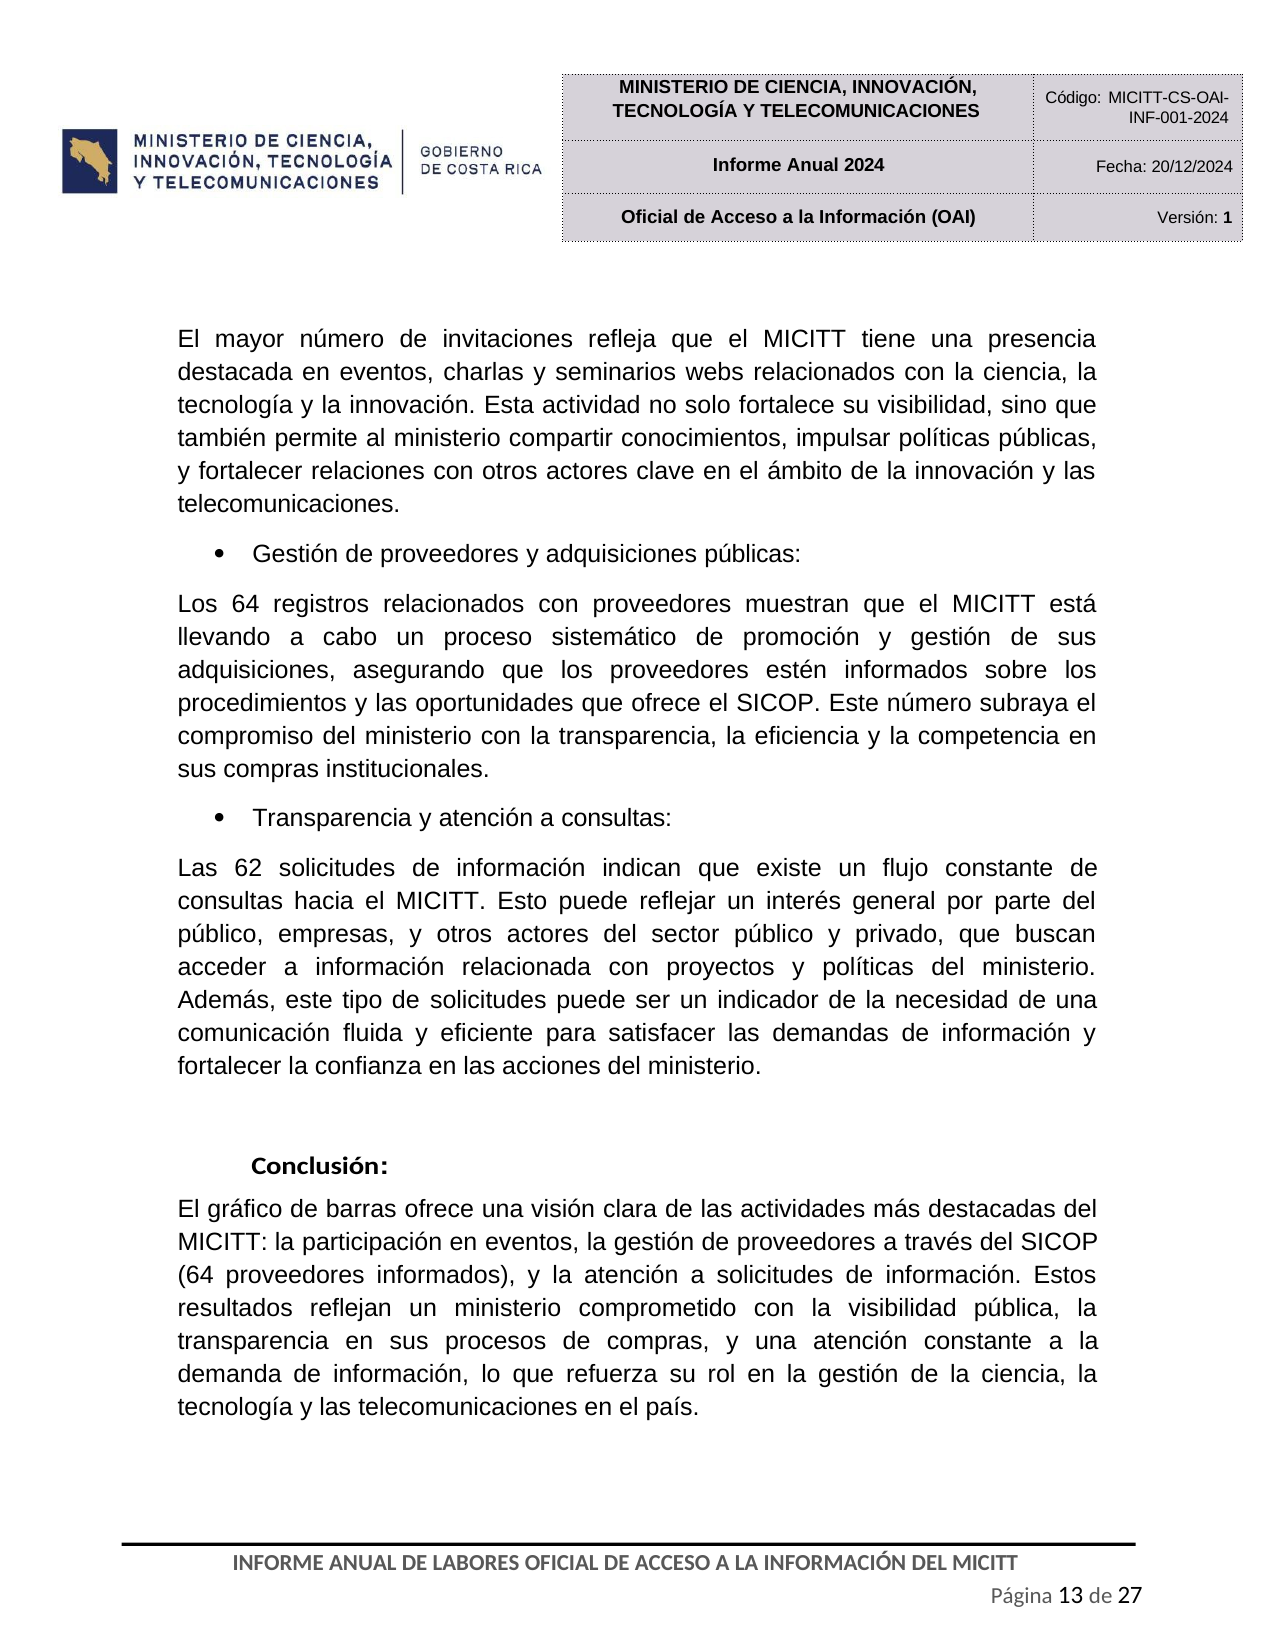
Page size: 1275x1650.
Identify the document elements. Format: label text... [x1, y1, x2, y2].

text El mayor número de invitaciones refleja que el MICITT tiene una presencia destacada en eventos, charlas y seminarios webs relacionados con la ciencia, la tecnología y la innovación. Esta actividad no solo fortalece su visibilidad, sino que también permite al ministerio compartir conocimientos, impulsar políticas públicas, y fortalecer relaciones con otros actores clave en el ámbito de la innovación y las telecomunicaciones. [177, 324, 1098, 518]
subtitle Conclusión: [251, 1150, 1275, 1181]
list Gestión de proveedores y adquisiciones públicas: [215, 539, 1275, 568]
text Las 62 solicitudes de información indican que existe un flujo constante de consultas hacia el MICITT. Esto puede reflejar un interés general por parte del público, empresas, y otros actores del sector público y privado, que buscan acceder a información relacionada con proyectos y políticas del ministerio. Además, este tipo de solicitudes puede ser un indicador de la necesidad de una comunicación fluida y eficiente para satisfacer las demandas de información y fortalecer la confianza en las acciones del ministerio. [177, 853, 1098, 1080]
text Los 64 registros relacionados con proveedores muestran que el MICITT está llevando a cabo un proceso sistemático de promoción y gestión de sus adquisiciones, asegurando que los proveedores estén informados sobre los procedimientos y las oportunidades que ofrece el SICOP. Este número subraya el compromiso del ministerio con la transparencia, la eficiencia y la competencia en sus compras institucionales. [177, 588, 1098, 782]
list Transparencia y atención a consultas: [215, 803, 1275, 832]
text El gráfico de barras ofrece una visión clara de las actividades más destacadas del MICITT: la participación en eventos, la gestión de proveedores a través del SICOP (64 proveedores informados), y la atención a solicitudes de información. Estos resultados reflejan un ministerio comprometido con la visibilidad pública, la transparencia en sus procesos de compras, y una atención constante a la demanda de información, lo que refuerza su rol en la gestión de la ciencia, la tecnología y las telecomunicaciones en el país. [177, 1194, 1098, 1421]
